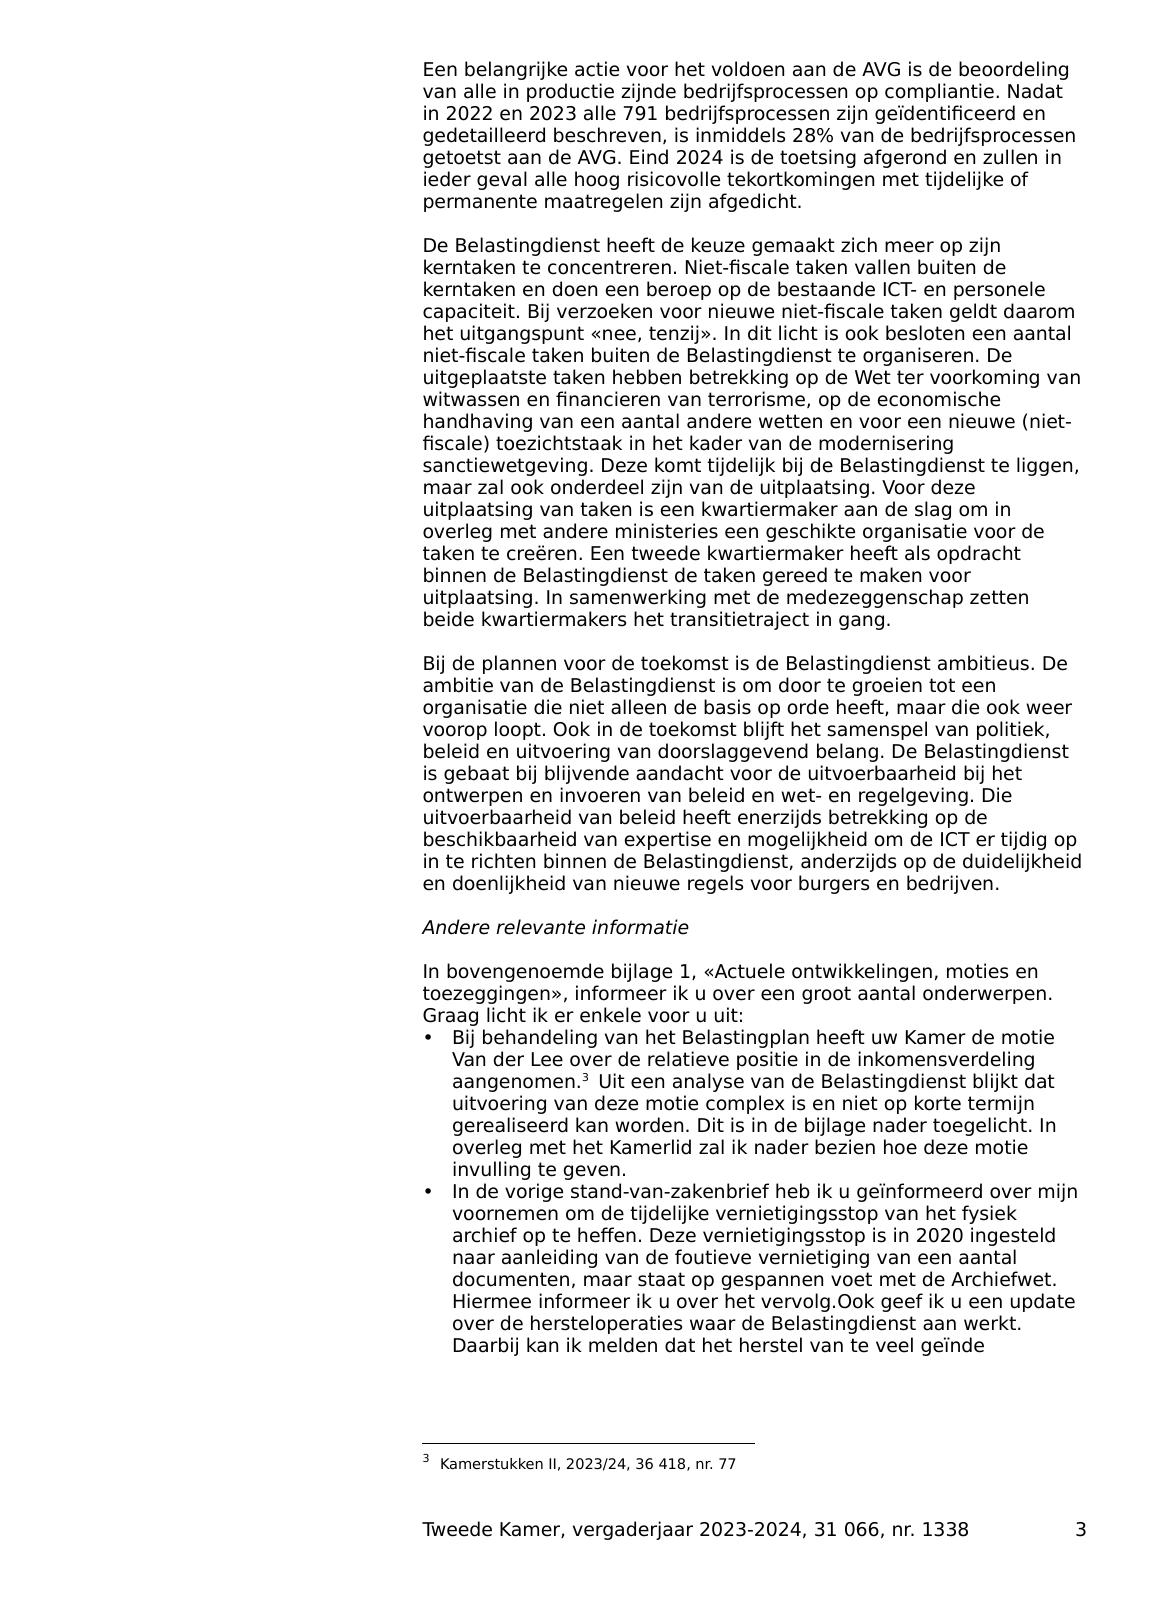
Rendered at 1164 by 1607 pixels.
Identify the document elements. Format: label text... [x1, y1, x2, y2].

text Bij de plannen voor de toekomst is de Belastingdienst ambitieus. De ambitie van de Belastingdienst is om door te groeien tot een organisatie die niet alleen de basis op orde heeft, maar die ook weer voorop loopt. Ook in de toekomst blijft het samenspel van politiek, beleid en uitvoering van doorslaggevend belang. De Belastingdienst is gebaat bij blijvende aandacht voor de uitvoerbaarheid bij het ontwerpen en invoeren van beleid en wet- en regelgeving. Die uitvoerbaarheid van beleid heeft enerzijds betrekking op de beschikbaarheid van expertise en mogelijkheid om de ICT er tijdig op in te richten binnen de Belastingdienst, anderzijds op de duidelijkheid en doenlijkheid van nieuwe regels voor burgers en bedrijven. [422, 653, 1087, 895]
text Kamerstukken II, 2023/24, 36 418, nr. 77 [422, 1452, 1087, 1474]
text De Belastingdienst heeft de keuze gemaakt zich meer op zijn kerntaken te concentreren. Niet-fiscale taken vallen buiten de kerntaken en doen een beroep op de bestaande ICT- en personele capaciteit. Bij verzoeken voor nieuwe niet-fiscale taken geldt daarom het uitgangspunt «nee, tenzij». In dit licht is ook besloten een aantal niet-fiscale taken buiten de Belastingdienst te organiseren. De uitgeplaatste taken hebben betrekking op de Wet ter voorkoming van witwassen en financieren van terrorisme, op de economische handhaving van een aantal andere wetten en voor een nieuwe (niet-fiscale) toezichtstaak in het kader van de modernisering sanctiewetgeving. Deze komt tijdelijk bij de Belastingdienst te liggen, maar zal ook onderdeel zijn van de uitplaatsing. Voor deze uitplaatsing van taken is een kwartiermaker aan de slag om in overleg met andere ministeries een geschikte organisatie voor de taken te creëren. Een tweede kwartiermaker heeft als opdracht binnen de Belastingdienst de taken gereed te maken voor uitplaatsing. In samenwerking met de medezeggenschap zetten beide kwartiermakers het transitietraject in gang. [422, 235, 1087, 631]
subtitle Andere relevante informatie [422, 917, 1087, 939]
text Een belangrijke actie voor het voldoen aan de AVG is de beoordeling van alle in productie zijnde bedrijfsprocessen op compliantie. Nadat in 2022 en 2023 alle 791 bedrijfsprocessen zijn geïdentificeerd en gedetailleerd beschreven, is inmiddels 28% van de bedrijfsprocessen getoetst aan de AVG. Eind 2024 is de toetsing afgerond en zullen in ieder geval alle hoog risicovolle tekortkomingen met tijdelijke of permanente maatregelen zijn afgedicht. [422, 59, 1087, 213]
text In bovengenoemde bijlage 1, «Actuele ontwikkelingen, moties en toezeggingen», informeer ik u over een groot aantal onderwerpen. Graag licht ik er enkele voor u uit: [422, 961, 1087, 1027]
text • In de vorige stand-van-zakenbrief heb ik u geïnformeerd over mijn voornemen om de tijdelijke vernietigingsstop van het fysiek archief op te heffen. Deze vernietigingsstop is in 2020 ingesteld naar aanleiding van de foutieve vernietiging van een aantal documenten, maar staat op gespannen voet met de Archiefwet. Hiermee informeer ik u over het vervolg.Ook geef ik u een update over de hersteloperaties waar de Belastingdienst aan werkt. Daarbij kan ik melden dat het herstel van te veel geïnde [422, 1181, 1087, 1357]
text • Bij behandeling van het Belastingplan heeft uw Kamer de motie Van der Lee over de relatieve positie in de inkomensverdeling aangenomen. Uit een analyse van de Belastingdienst blijkt dat uitvoering van deze motie complex is en niet op korte termijn gerealiseerd kan worden. Dit is in de bijlage nader toegelicht. In overleg met het Kamerlid zal ik nader bezien hoe deze motie invulling te geven. [422, 1027, 1087, 1181]
